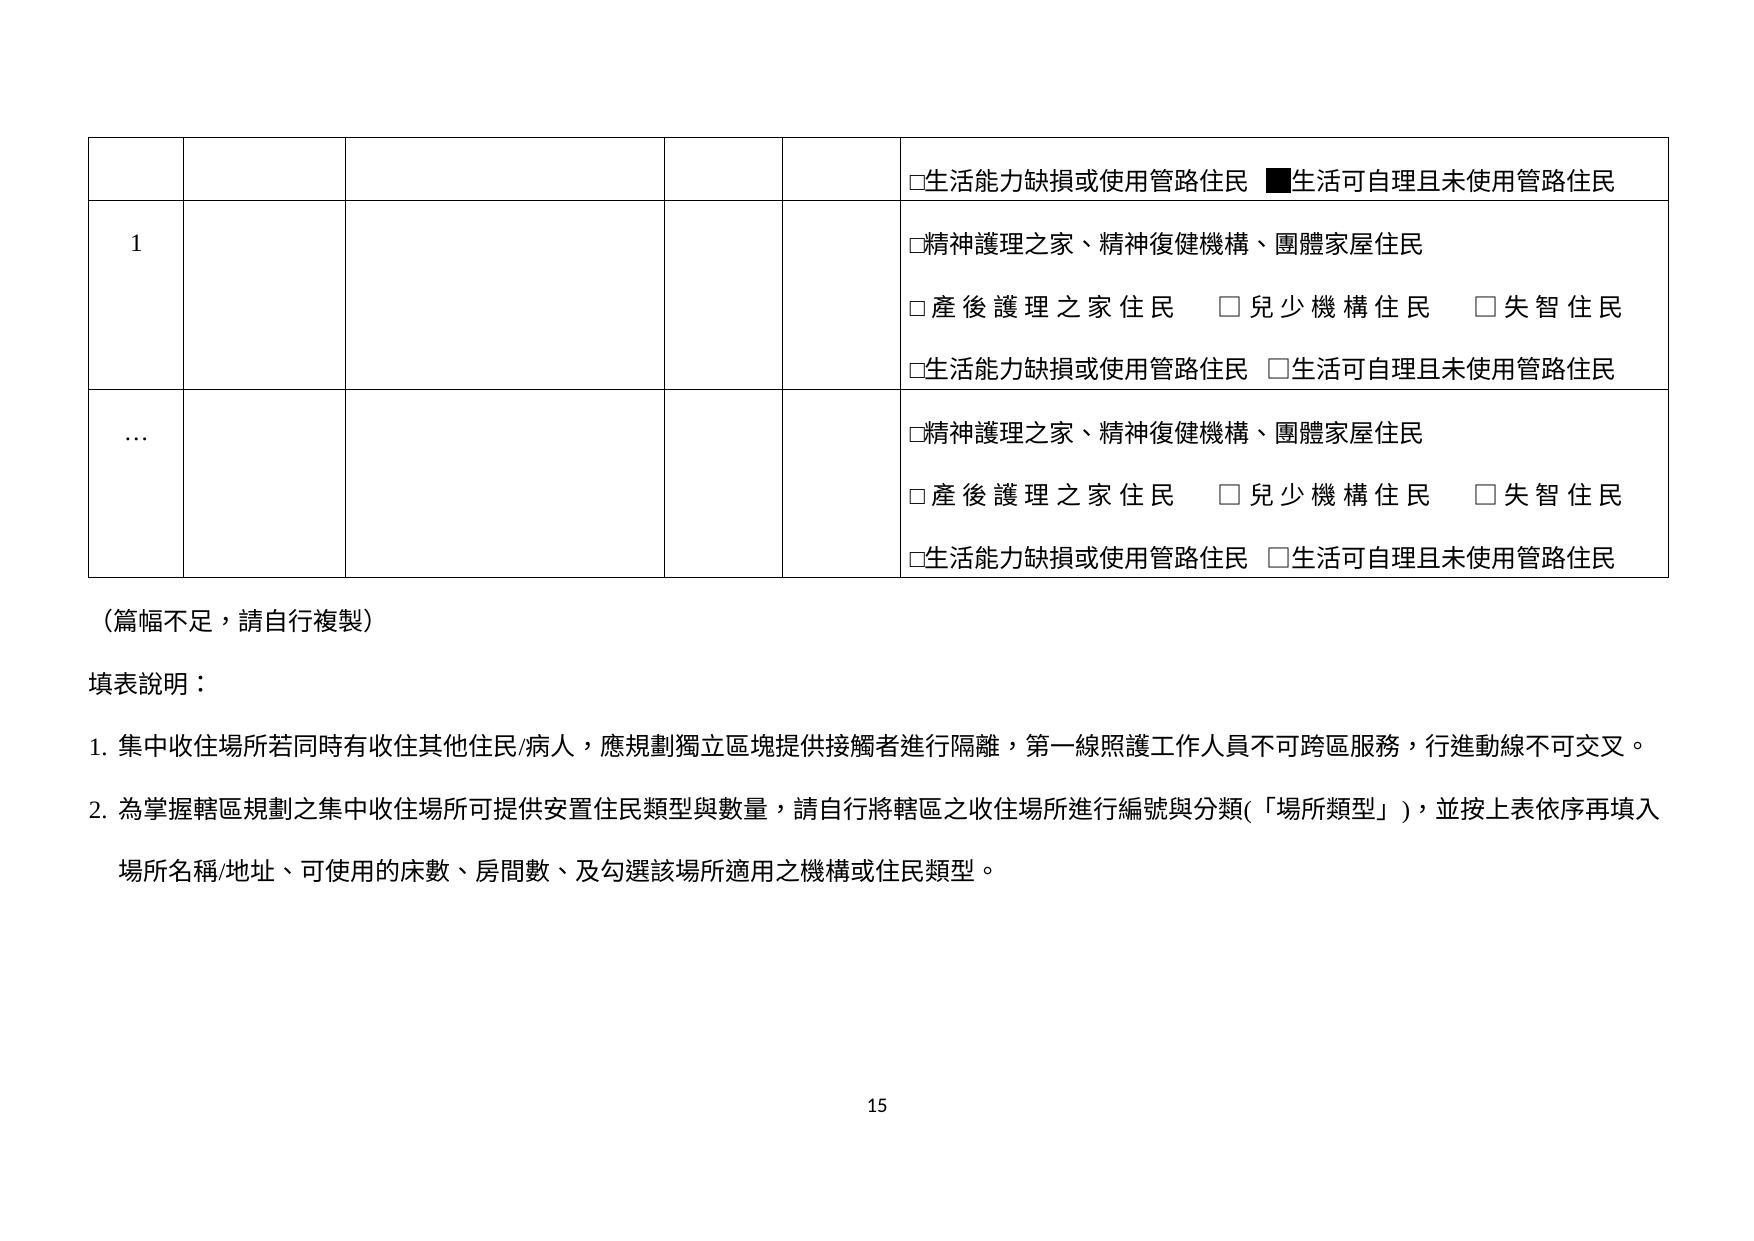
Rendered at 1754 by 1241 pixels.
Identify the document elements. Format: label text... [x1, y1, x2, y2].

table_cell [346, 390, 664, 577]
table_cell [184, 201, 345, 389]
list 集中收住場所若同時有收住其他住民/病人，應規劃獨立區塊提供接觸者進行隔離，第一線照護工作人員不可跨區服務，行進動線不可交叉。 [89, 703, 1665, 766]
table_cell □精神護理之家、精神復健機構、團體家屋住民 □產後護理之家住民 □兒少機構住民 □失智住民 □生活能力缺損或使用管路住民 □生活可自理且未使用管路住民 [901, 201, 1668, 389]
table_cell [89, 138, 183, 200]
table_cell [665, 138, 782, 200]
table_cell [184, 390, 345, 577]
table_cell … [89, 390, 183, 577]
table_cell 1 [89, 201, 183, 389]
list 為掌握轄區規劃之集中收住場所可提供安置住民類型與數量，請自行將轄區之收住場所進行編號與分類(「場所類型」)，並按上表依序再填入場所名稱/地址、可使用的床數、房間數、及勾選該場所適用之機構或住民類型。 [89, 766, 1665, 891]
table_cell [346, 138, 664, 200]
table_cell □生活能力缺損或使用管路住民 █生活可自理且未使用管路住民 [901, 138, 1668, 200]
text 填表說明： [89, 641, 1665, 703]
table_cell [346, 201, 664, 389]
table_cell [783, 390, 900, 577]
table_cell [665, 390, 782, 577]
table_cell [184, 138, 345, 200]
table_cell [783, 201, 900, 389]
table_cell □精神護理之家、精神復健機構、團體家屋住民 □產後護理之家住民 □兒少機構住民 □失智住民 □生活能力缺損或使用管路住民 □生活可自理且未使用管路住民 [901, 390, 1668, 577]
text （篇幅不足，請自行複製） [89, 578, 1665, 641]
table_cell [665, 201, 782, 389]
table_cell [783, 138, 900, 200]
